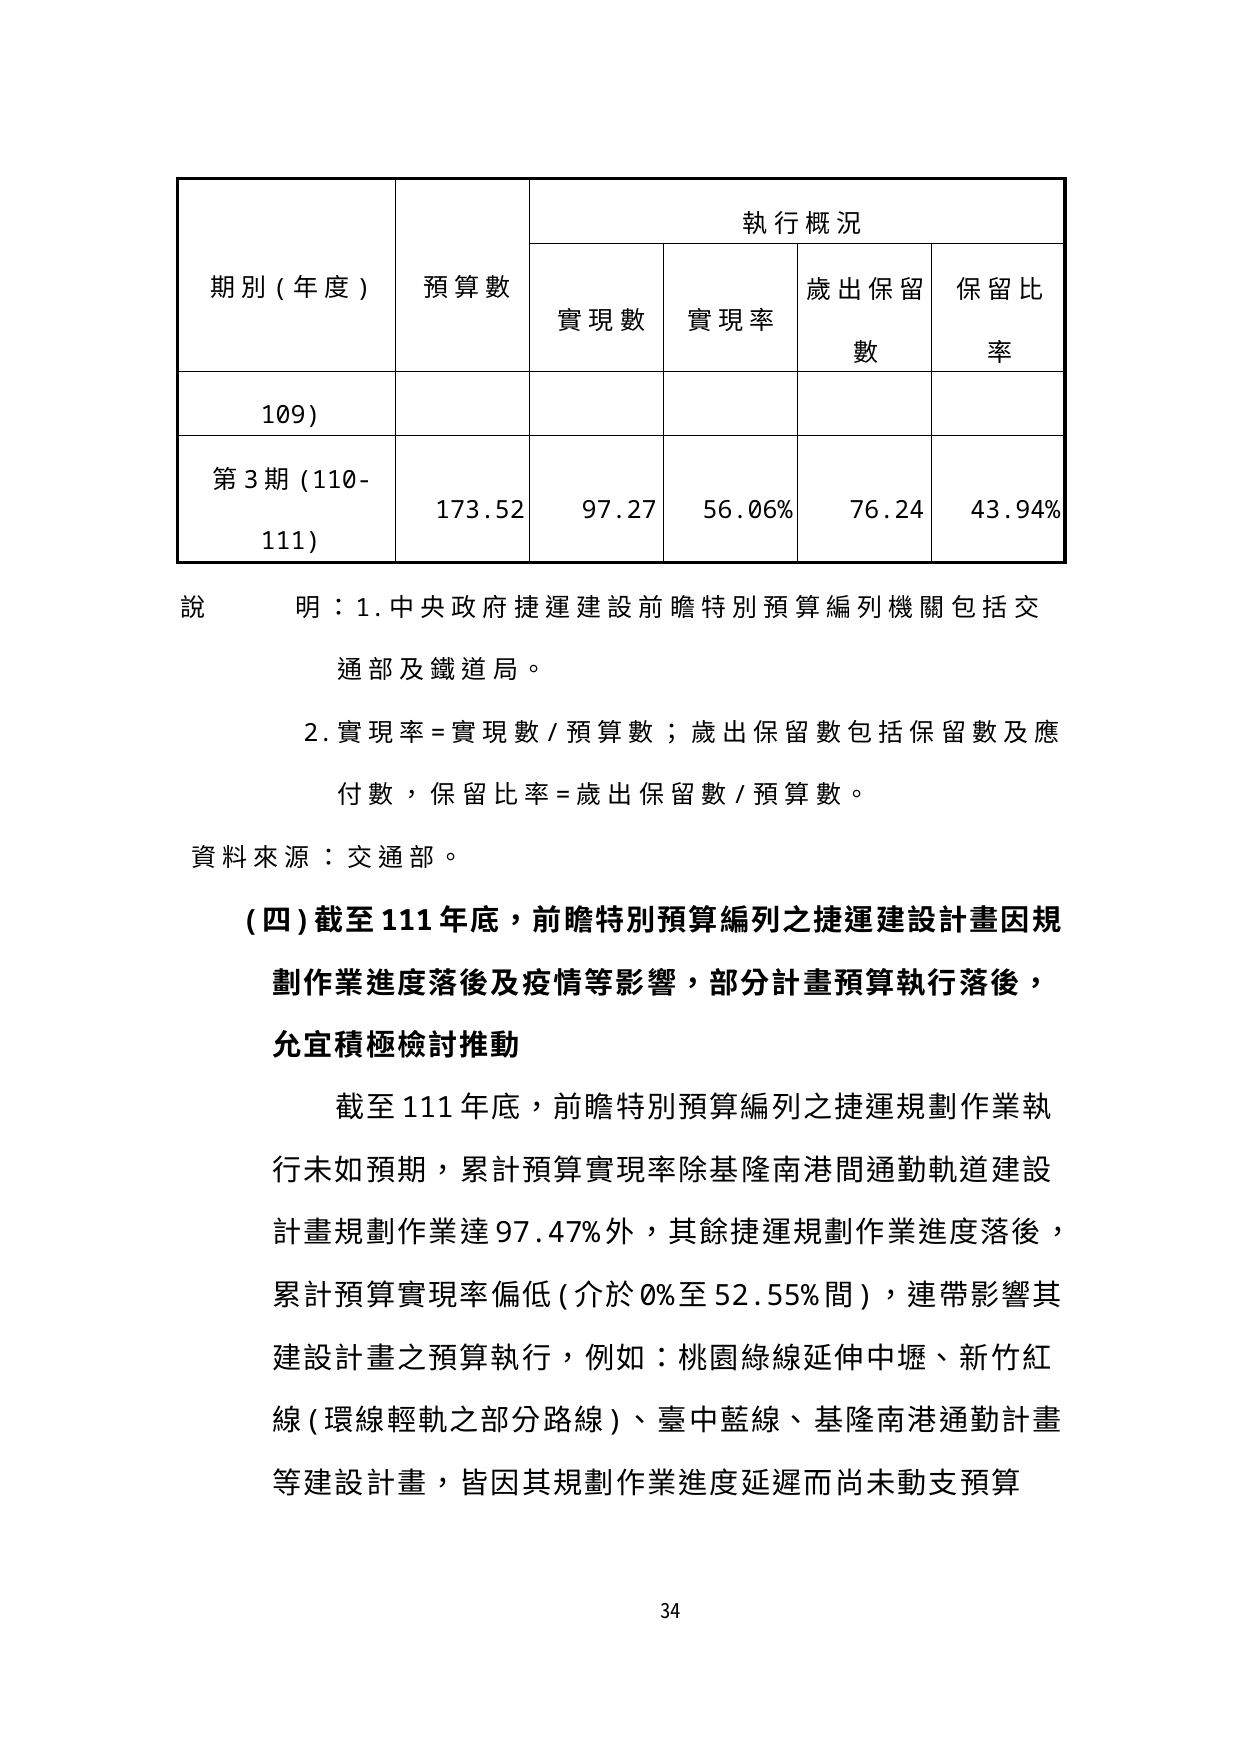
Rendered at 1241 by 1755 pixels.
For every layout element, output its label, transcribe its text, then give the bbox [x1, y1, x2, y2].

table_cell 109) [179, 372, 395, 434]
table_cell [396, 372, 529, 434]
table_cell 實現數 [530, 244, 663, 371]
text 資料來源：交通部。 [179, 814, 1063, 876]
table_header 期別(年度) [179, 180, 395, 371]
table_cell 43.94% [932, 436, 1063, 561]
table_cell 173.52 [396, 436, 529, 561]
table_cell 56.06% [664, 436, 797, 561]
table_header 執行概況 [530, 180, 1063, 243]
table_cell [932, 372, 1063, 434]
table_cell [530, 372, 663, 434]
text 截至111年底，前瞻特別預算編列之捷運規劃作業執行未如預期，累計預算實現率除基隆南港間通勤軌道建設計畫規劃作業達97.47%外，其餘捷運規劃作業進度落後，累計預算實現率偏低(介於0%至52.55%間)，連帶影響其建設計畫之預算執行，例如：桃園綠線延伸中壢、新竹紅線(環線輕軌之部分路線)、臺中藍線、基隆南港通勤計畫等建設計畫，皆因其規劃作業進度延遲而尚未動支預算(詳表3-1-4)。 [266, 1064, 1063, 1501]
table_cell [664, 372, 797, 434]
table_cell 實現率 [664, 244, 797, 371]
table_cell 第3期(110-111) [179, 436, 395, 561]
text (四)截至111年底，前瞻特別預算編列之捷運建設計畫因規劃作業進度落後及疫情等影響，部分計畫預算執行落後，允宜積極檢討推動 [236, 876, 1063, 1064]
table_cell 97.27 [530, 436, 663, 561]
table_cell 76.24 [798, 436, 931, 561]
table_cell [798, 372, 931, 434]
table_cell 保留比率 [932, 244, 1063, 371]
table_header 預算數 [396, 180, 529, 371]
text 2.實現率=實現數/預算數；歲出保留數包括保留數及應付數，保留比率=歲出保留數/預算數。 [301, 689, 1063, 814]
table_cell 歲出保留數 [798, 244, 931, 371]
text 說 明：1.中央政府捷運建設前瞻特別預算編列機關包括交通部及鐵道局。 [176, 564, 1063, 689]
